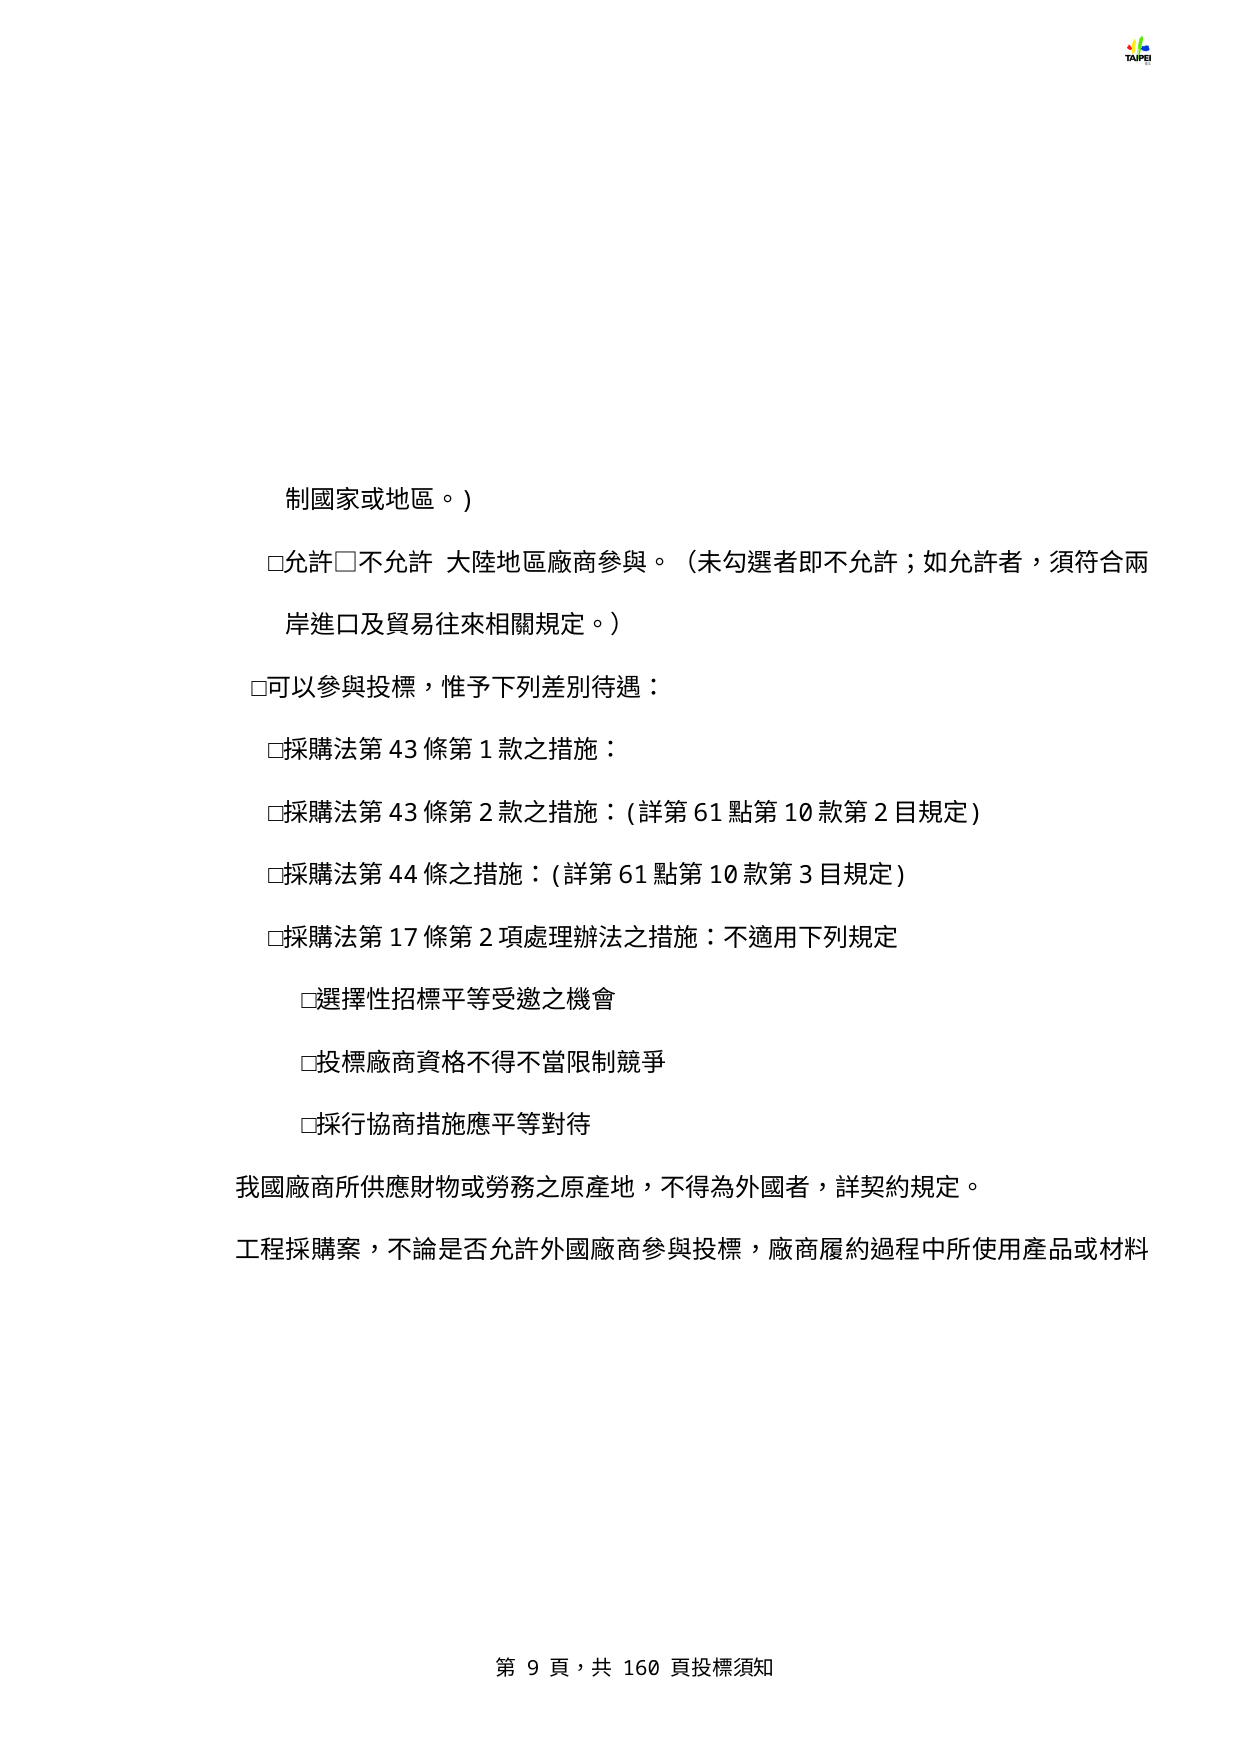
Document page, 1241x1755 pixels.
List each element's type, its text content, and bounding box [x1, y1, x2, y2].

text □採購法第43條第2款之措施：(詳第61點第10款第2目規定) [268, 768, 1152, 831]
text □採購法第44條之措施：(詳第61點第10款第3目規定) [268, 831, 1152, 893]
text 制國家或地區。) [268, 456, 1152, 518]
text 我國廠商所供應財物或勞務之原產地，不得為外國者，詳契約規定。 [235, 1143, 1152, 1206]
text 工程採購案，不論是否允許外國廠商參與投標，廠商履約過程中所使用產品或材料 [235, 1206, 1152, 1268]
text □可以參與投標，惟予下列差別待遇： [251, 643, 1152, 706]
text □採購法第17條第2項處理辦法之措施：不適用下列規定 [268, 893, 1152, 956]
text □採購法第43條第1款之措施： [268, 706, 1152, 768]
text □選擇性招標平等受邀之機會 [301, 956, 1152, 1018]
text □允許□不允許 大陸地區廠商參與。（未勾選者即不允許；如允許者，須符合兩岸進口及貿易往來相關規定。） [268, 518, 1152, 643]
text □投標廠商資格不得不當限制競爭 [301, 1018, 1152, 1081]
text □採行協商措施應平等對待 [301, 1081, 1152, 1143]
